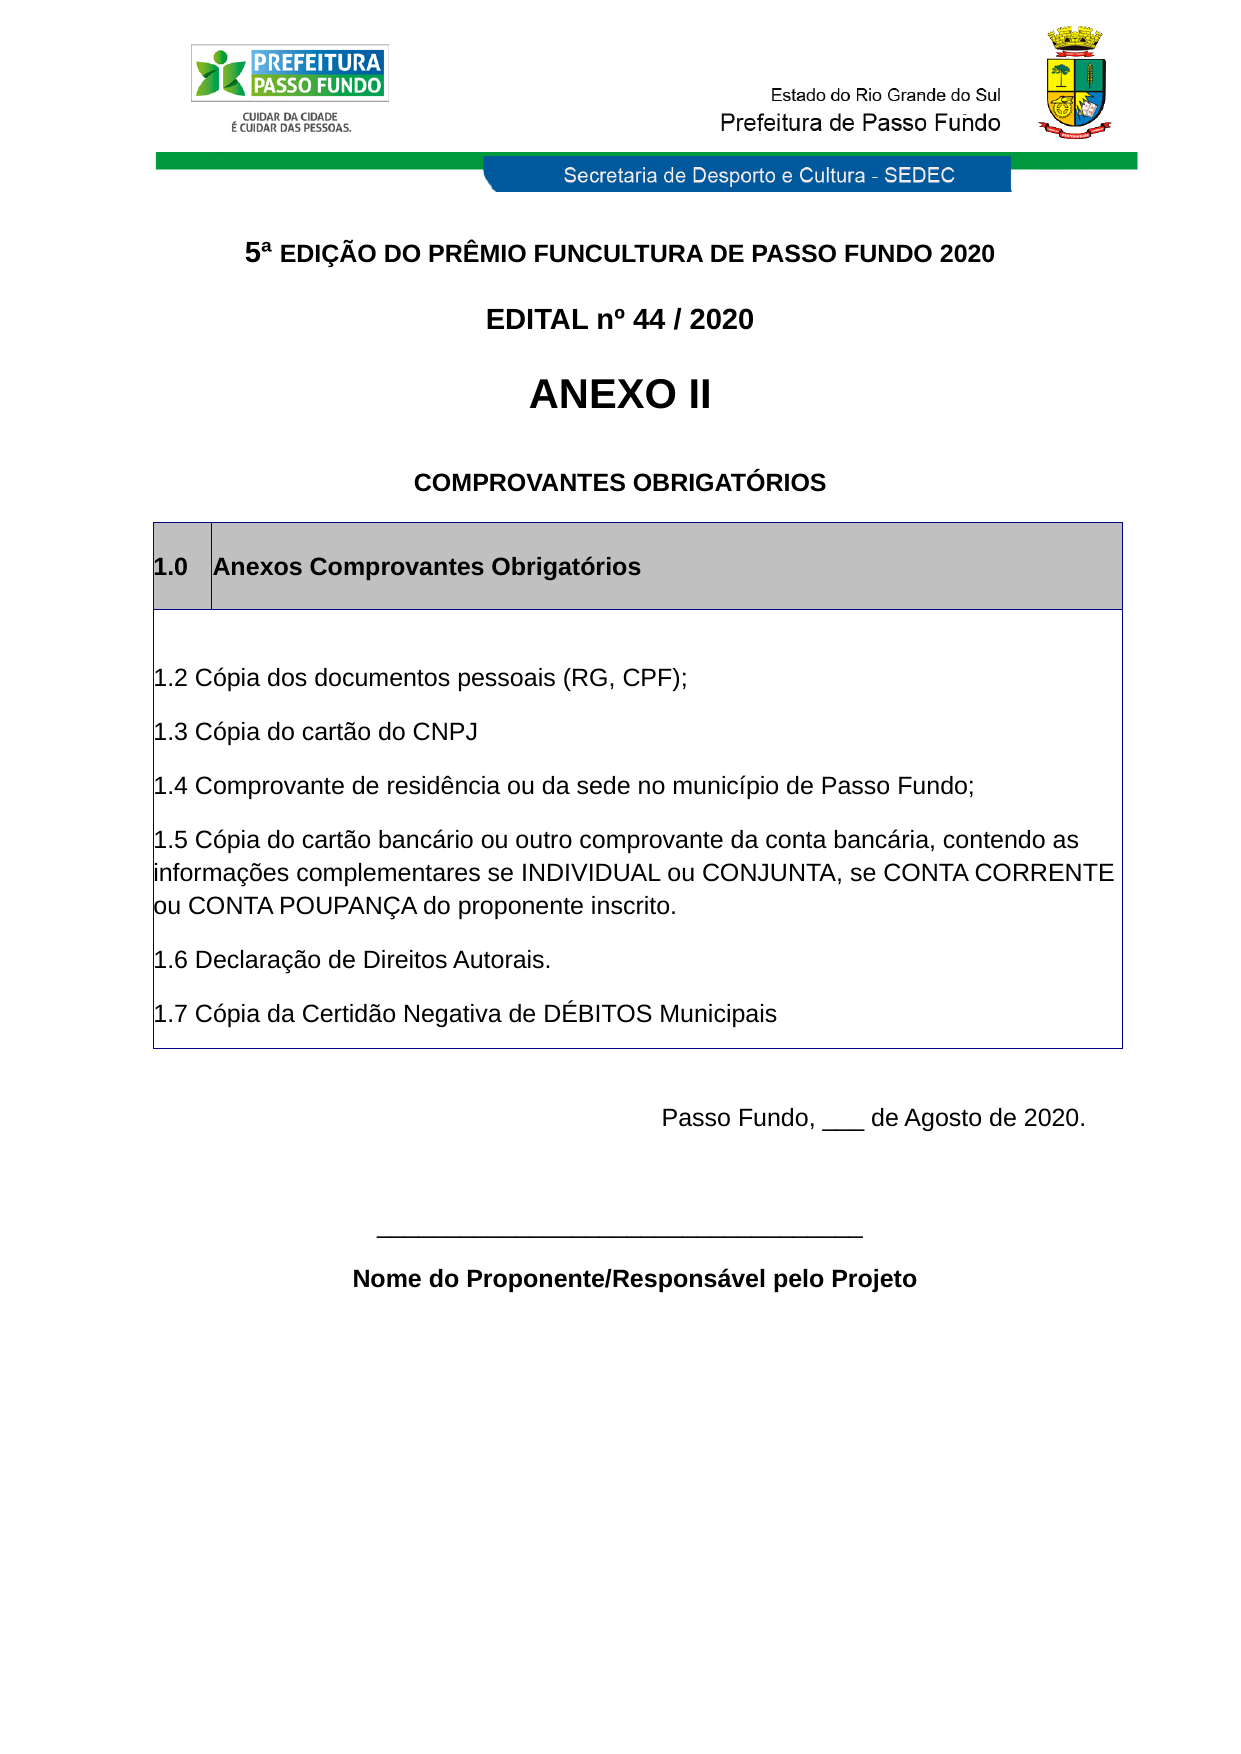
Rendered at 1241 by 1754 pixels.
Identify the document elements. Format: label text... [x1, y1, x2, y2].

text Passo Fundo, ___ de Agosto de 2020. [153, 1103, 1087, 1131]
text COMPROVANTES OBRIGATÓRIOS [153, 468, 1087, 497]
text 5ª EDIÇÃO DO PRÊMIO FUNCULTURA DE PASSO FUNDO 2020 [153, 235, 1087, 269]
table_cell 1.2 Cópia dos documentos pessoais (RG, CPF); 1.3 Cópia do cartão do CNPJ 1.4 Comprovante de residência ou da sede no município de Passo Fundo; 1.5 Cópia do cartão bancário ou outro comprovante da conta bancária, contendo as informações complementares se INDIVIDUAL ou CONJUNTA, se CONTA CORRENTE ou CONTA POUPANÇA do proponente inscrito. 1.6 Declaração de Direitos Autorais. 1.7 Cópia da Certidão Negativa de DÉBITOS Municipais [154, 610, 1122, 1048]
table_header Anexos Comprovantes Obrigatórios [212, 523, 1122, 609]
text ANEXO II [153, 369, 1087, 417]
text Nome do Proponente/Responsável pelo Projeto [183, 1264, 1087, 1293]
text EDITAL nº 44 / 2020 [153, 302, 1087, 336]
table_header 1.0 [154, 523, 211, 609]
picture [155, 19, 1142, 200]
text ___________________________________ [153, 1210, 1087, 1239]
